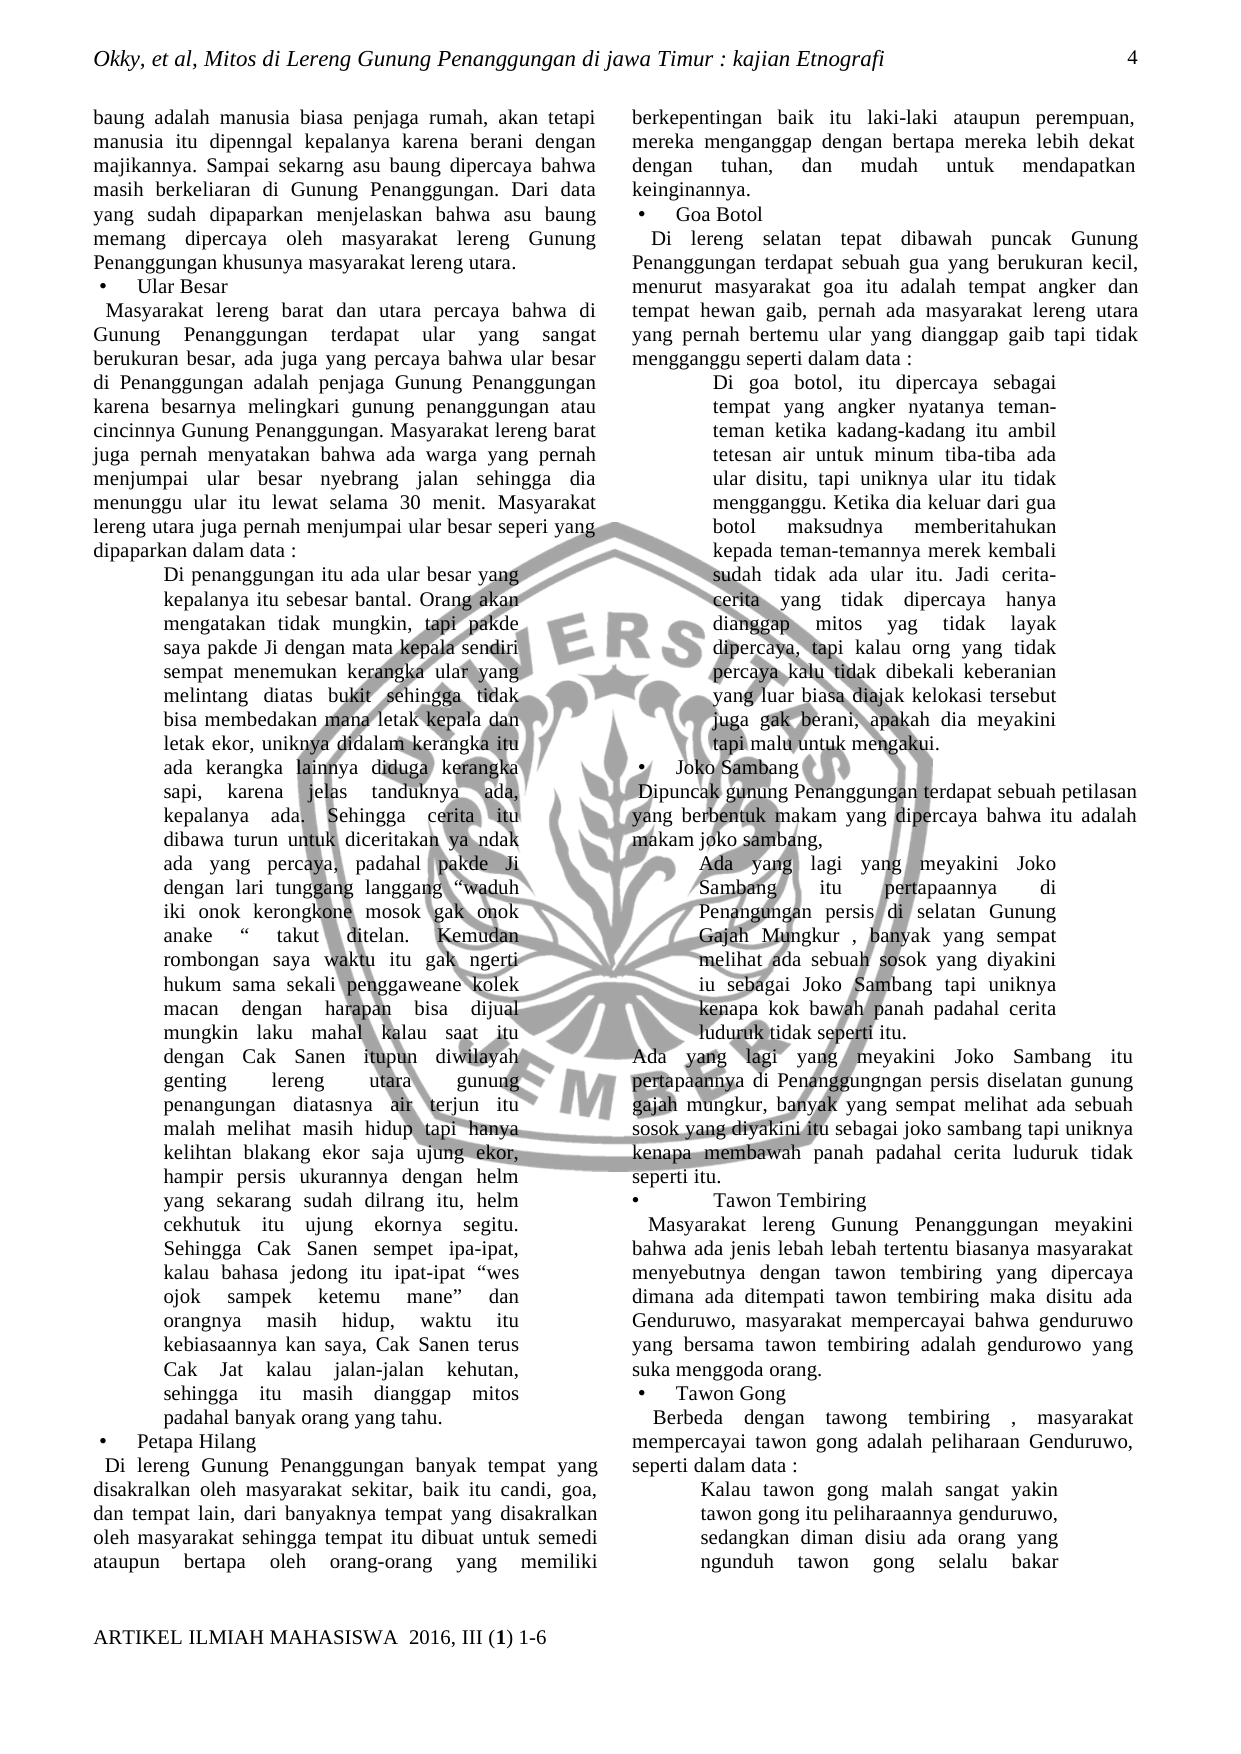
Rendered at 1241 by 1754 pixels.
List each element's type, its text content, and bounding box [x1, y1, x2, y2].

list Berbeda dengan tawong tembiring , masyarakat mempercayai tawon gong adalah peliharaan Genduruwo, seperti dalam data : [632, 1404, 1134, 1477]
list Dipuncak gunung Penanggungan terdapat sebuah petilasan yang berbentuk makam yang dipercaya bahwa itu adalah makam joko sambang, [632, 779, 1138, 851]
list Ada yang lagi yang meyakini Joko Sambang itu pertapaannya di Penangungan persis di selatan Gunung Gajah Mungkur , banyak yang sempat melihat ada sebuah sosok yang diyakini iu sebagai Joko Sambang tapi uniknya kenapa kok bawah panah padahal cerita luduruk tidak seperti itu. [698, 851, 1057, 1043]
list Di lereng selatan tepat dibawah puncak Gunung Penanggungan terdapat sebuah gua yang berukuran kecil, menurut masyarakat goa itu adalah tempat angker dan tempat hewan gaib, pernah ada masyarakat lereng utara yang pernah bertemu ular yang dianggap gaib tapi tidak mengganggu seperti dalam data : [632, 225, 1139, 370]
list Ada yang lagi yang meyakini Joko Sambang itu pertapaannya di Penanggungngan persis diselatan gunung gajah mungkur, banyak yang sempat melihat ada sebuah sosok yang diyakini itu sebagai joko sambang tapi uniknya kenapa membawah panah padahal cerita luduruk tidak seperti itu. [632, 1043, 1134, 1188]
list Goa Botol [638, 201, 1138, 225]
list Tawon Tembiring [632, 1188, 1138, 1212]
picture [519, 447, 713, 1246]
list Masyarakat lereng barat dan utara percaya bahwa di Gunung Penanggungan terdapat ular yang sangat berukuran besar, ada juga yang percaya bahwa ular besar di Penanggungan adalah penjaga Gunung Penanggungan karena besarnya melingkari gunung penanggungan atau cincinnya Gunung Penanggungan. Masyarakat lereng barat juga pernah menyatakan bahwa ada warga yang pernah menjumpai ular besar nyebrang jalan sehingga dia menunggu ular itu lewat selama 30 menit. Masyarakat lereng utara juga pernah menjumpai ular besar seperi yang dipaparkan dalam data : [93, 298, 597, 562]
list baung adalah manusia biasa penjaga rumah, akan tetapi manusia itu dipenngal kepalanya karena berani dengan majikannya. Sampai sekarng asu baung dipercaya bahwa masih berkeliaran di Gunung Penanggungan. Dari data yang sudah dipaparkan menjelaskan bahwa asu baung memang dipercaya oleh masyarakat lereng Gunung Penanggungan khusunya masyarakat lereng utara. [93, 105, 597, 273]
list Masyarakat lereng Gunung Penanggungan meyakini bahwa ada jenis lebah lebah tertentu biasanya masyarakat menyebutnya dengan tawon tembiring yang dipercaya dimana ada ditempati tawon tembiring maka disitu ada Genduruwo, masyarakat mempercayai bahwa genduruwo yang bersama tawon tembiring adalah gendurowo yang suka menggoda orang. [632, 1212, 1134, 1380]
list berkepentingan baik itu laki-laki ataupun perempuan, mereka menganggap dengan bertapa mereka lebih dekat dengan tuhan, dan mudah untuk mendapatkan keinginannya. [632, 105, 1136, 201]
list Ular Besar [99, 273, 600, 298]
list Joko Sambang [638, 755, 1138, 779]
list Tawon Gong [638, 1380, 1138, 1404]
list Di lereng Gunung Penanggungan banyak tempat yang disakralkan oleh masyarakat sekitar, baik itu candi, goa, dan tempat lain, dari banyaknya tempat yang disakralkan oleh masyarakat sehingga tempat itu dibuat untuk semedi ataupun bertapa oleh orang-orang yang memiliki [93, 1453, 598, 1573]
list Kalau tawon gong malah sangat yakin tawon gong itu peliharaannya genduruwo, sedangkan diman disiu ada orang yang ngunduh tawon gong selalu bakar [700, 1477, 1059, 1573]
list Di penanggungan itu ada ular besar yang kepalanya itu sebesar bantal. Orang akan mengatakan tidak mungkin, tapi pakde saya pakde Ji dengan mata kepala sendiri sempat menemukan kerangka ular yang melintang diatas bukit sehingga tidak bisa membedakan mana letak kepala dan letak ekor, uniknya didalam kerangka itu ada kerangka lainnya diduga kerangka sapi, karena jelas tanduknya ada, kepalanya ada. Sehingga cerita itu dibawa turun untuk diceritakan ya ndak ada yang percaya, padahal pakde Ji dengan lari tunggang langgang “waduh iki onok kerongkone mosok gak onok anake “ takut ditelan. Kemudan rombongan saya waktu itu gak ngerti hukum sama sekali penggaweane kolek macan dengan harapan bisa dijual mungkin laku mahal kalau saat itu dengan Cak Sanen itupun diwilayah genting lereng utara gunung penangungan diatasnya air terjun itu malah melihat masih hidup tapi hanya kelihtan blakang ekor saja ujung ekor, hampir persis ukurannya dengan helm yang sekarang sudah dilrang itu, helm cekhutuk itu ujung ekornya segitu. Sehingga Cak Sanen sempet ipa-ipat, kalau bahasa jedong itu ipat-ipat “wes ojok sampek ketemu mane” dan orangnya masih hidup, waktu itu kebiasaannya kan saya, Cak Sanen terus Cak Jat kalau jalan-jalan kehutan, sehingga itu masih dianggap mitos padahal banyak orang yang tahu. [163, 562, 519, 1428]
list Di goa botol, itu dipercaya sebagai tempat yang angker nyatanya teman-teman ketika kadang-kadang itu ambil tetesan air untuk minum tiba-tiba ada ular disitu, tapi uniknya ular itu tidak mengganggu. Ketika dia keluar dari gua botol maksudnya memberitahukan kepada teman-temannya merek kembali sudah tidak ada ular itu. Jadi cerita-cerita yang tidak dipercaya hanya dianggap mitos yag tidak layak dipercaya, tapi kalau orng yang tidak percaya kalu tidak dibekali keberanian yang luar biasa diajak kelokasi tersebut juga gak berani, apakah dia meyakini tapi malu untuk mengakui. [713, 370, 1057, 755]
list Petapa Hilang [99, 1428, 600, 1453]
